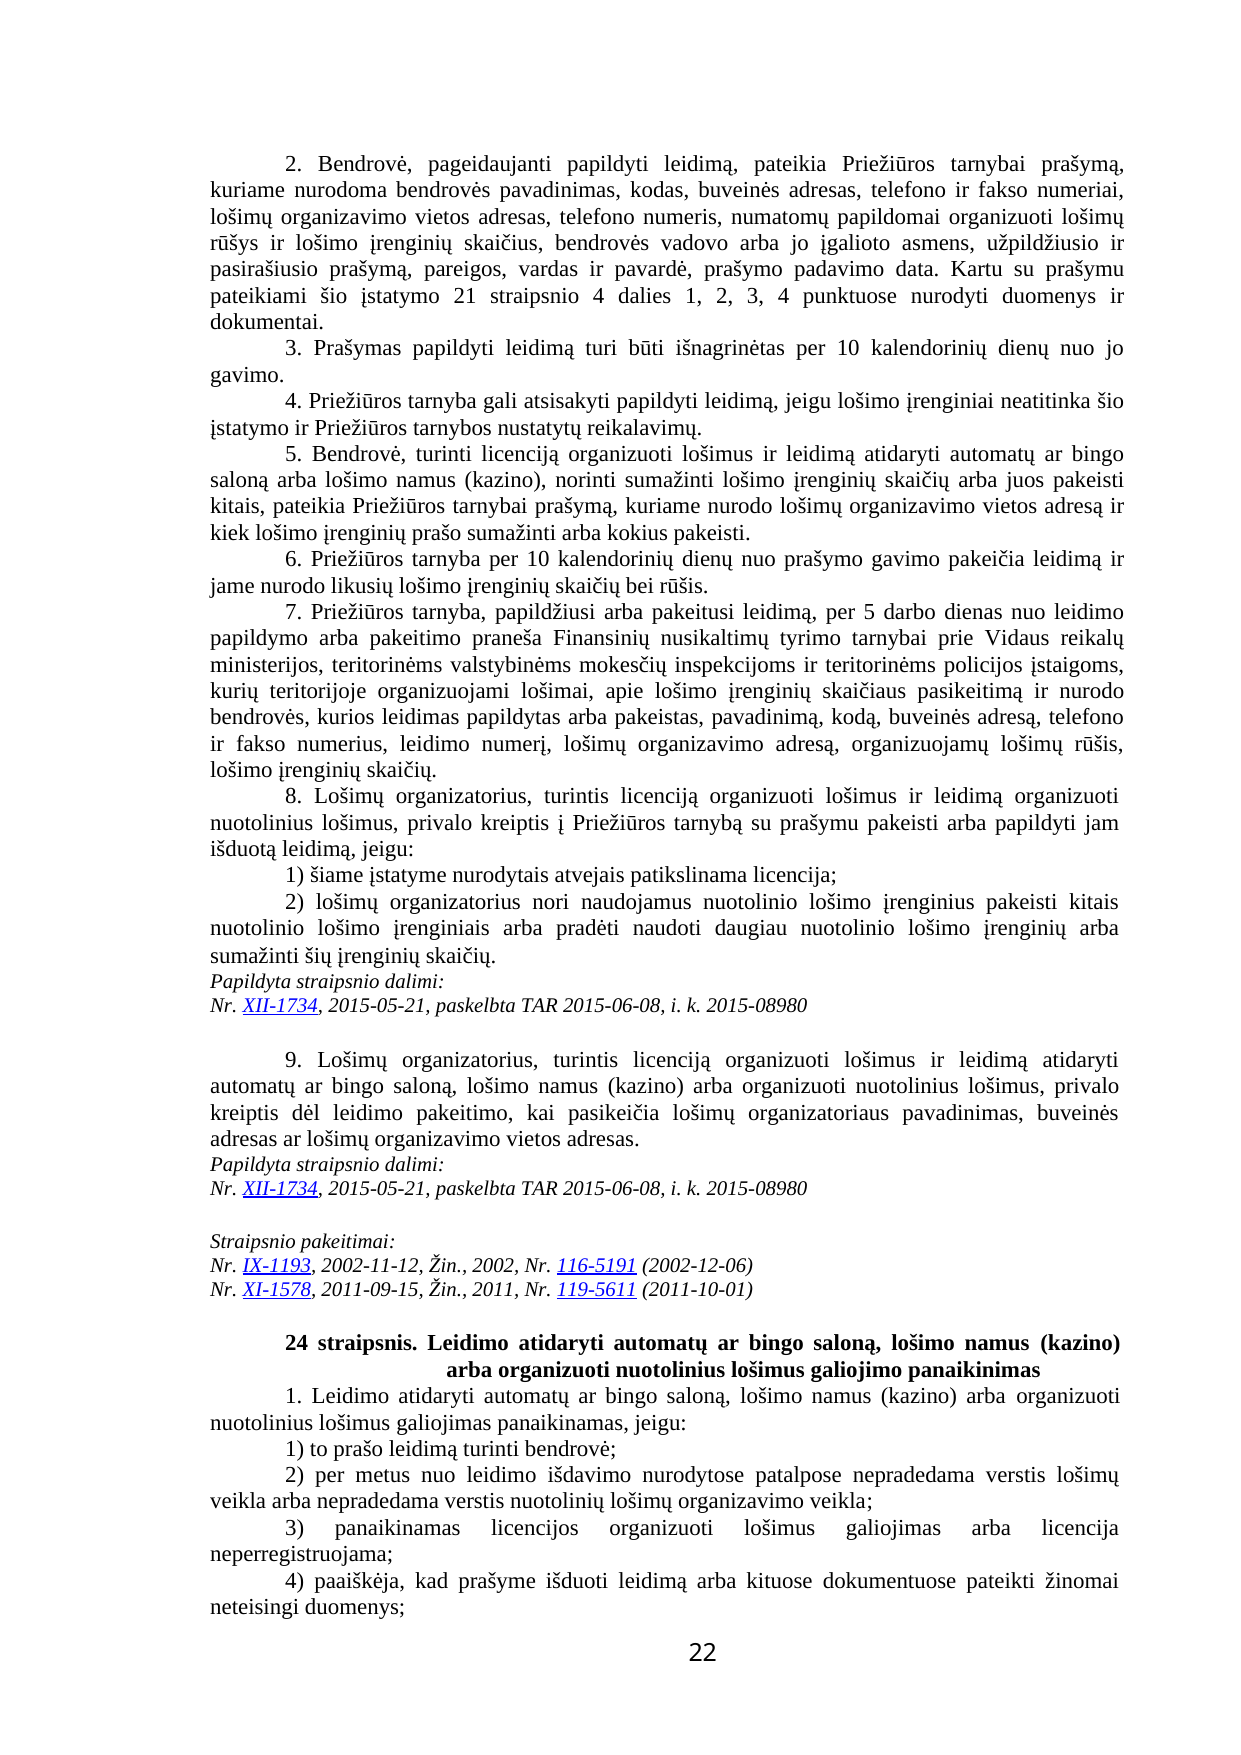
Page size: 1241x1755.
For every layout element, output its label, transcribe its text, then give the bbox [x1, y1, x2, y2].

text Papildyta straipsnio dalimi: [210, 969, 1120, 993]
text 9. Lošimų organizatorius, turintis licenciją organizuoti lošimus ir leidimą atidaryti automatų ar bingo saloną, lošimo namus (kazino) arba organizuoti nuotolinius lošimus, privalo kreiptis dėl leidimo pakeitimo, kai pasikeičia lošimų organizatoriaus pavadinimas, buveinės adresas ar lošimų organizavimo vietos adresas. [210, 1046, 1120, 1152]
text 1) šiame įstatyme nurodytais atvejais patikslinama licencija; [210, 862, 1120, 888]
text 1) to prašo leidimą turinti bendrovė; [210, 1435, 1120, 1461]
text 6. Priežiūros tarnyba per 10 kalendorinių dienų nuo prašymo gavimo pakeičia leidimą ir jame nurodo likusių lošimo įrenginių skaičių bei rūšis. [210, 545, 1126, 598]
text 4) paaiškėja, kad prašyme išduoti leidimą arba kituose dokumentuose pateikti žinomai neteisingi duomenys; [210, 1567, 1120, 1619]
text 4. Priežiūros tarnyba gali atsisakyti papildyti leidimą, jeigu lošimo įrenginiai neatitinka šio įstatymo ir Priežiūros tarnybos nustatytų reikalavimų. [210, 387, 1126, 440]
text 8. Lošimų organizatorius, turintis licenciją organizuoti lošimus ir leidimą organizuoti nuotolinius lošimus, privalo kreiptis į Priežiūros tarnybą su prašymu pakeisti arba papildyti jam išduotą leidimą, jeigu: [210, 782, 1120, 862]
text 3. Prašymas papildyti leidimą turi būti išnagrinėtas per 10 kalendorinių dienų nuo jo gavimo. [210, 334, 1126, 387]
text Straipsnio pakeitimai: [210, 1228, 1126, 1253]
text 2) per metus nuo leidimo išdavimo nurodytose patalpose nepradedama verstis lošimų veikla arba nepradedama verstis nuotolinių lošimų organizavimo veikla; [210, 1461, 1120, 1514]
text 3) panaikinamas licencijos organizuoti lošimus galiojimas arba licencija neperregistruojama; [210, 1514, 1120, 1567]
text 24 straipsnis. Leidimo atidaryti automatų ar bingo saloną, lošimo namus (kazino) arba organizuoti nuotolinius lošimus galiojimo panaikinimas [285, 1329, 1120, 1382]
text 1. Leidimo atidaryti automatų ar bingo saloną, lošimo namus (kazino) arba organizuoti nuotolinius lošimus galiojimas panaikinamas, jeigu: [210, 1382, 1120, 1435]
text 2) lošimų organizatorius nori naudojamus nuotolinio lošimo įrenginius pakeisti kitais nuotolinio lošimo įrenginiais arba pradėti naudoti daugiau nuotolinio lošimo įrenginių arba sumažinti šių įrenginių skaičių. [210, 888, 1120, 969]
text 2. Bendrovė, pageidaujanti papildyti leidimą, pateikia Priežiūros tarnybai prašymą, kuriame nurodoma bendrovės pavadinimas, kodas, buveinės adresas, telefono ir fakso numeriai, lošimų organizavimo vietos adresas, telefono numeris, numatomų papildomai organizuoti lošimų rūšys ir lošimo įrenginių skaičius, bendrovės vadovo arba jo įgalioto asmens, užpildžiusio ir pasirašiusio prašymą, pareigos, vardas ir pavardė, prašymo padavimo data. Kartu su prašymu pateikiami šio įstatymo 21 straipsnio 4 dalies 1, 2, 3, 4 punktuose nurodyti duomenys ir dokumentai. [210, 150, 1126, 334]
text 7. Priežiūros tarnyba, papildžiusi arba pakeitusi leidimą, per 5 darbo dienas nuo leidimo papildymo arba pakeitimo praneša Finansinių nusikaltimų tyrimo tarnybai prie Vidaus reikalų ministerijos, teritorinėms valstybinėms mokesčių inspekcijoms ir teritorinėms policijos įstaigoms, kurių teritorijoje organizuojami lošimai, apie lošimo įrenginių skaičiaus pasikeitimą ir nurodo bendrovės, kurios leidimas papildytas arba pakeistas, pavadinimą, kodą, buveinės adresą, telefono ir fakso numerius, leidimo numerį, lošimų organizavimo adresą, organizuojamų lošimų rūšis, lošimo įrenginių skaičių. [210, 598, 1126, 782]
text Nr. XII-1734, 2015-05-21, paskelbta TAR 2015-06-08, i. k. 2015-08980 [210, 1176, 1120, 1200]
text Nr. XI-1578, 2011-09-15, Žin., 2011, Nr. 119-5611 (2011-10-01) [210, 1277, 1120, 1301]
text Nr. XII-1734, 2015-05-21, paskelbta TAR 2015-06-08, i. k. 2015-08980 [210, 993, 1120, 1017]
text Nr. IX-1193, 2002-11-12, Žin., 2002, Nr. 116-5191 (2002-12-06) [210, 1253, 1126, 1277]
text Papildyta straipsnio dalimi: [210, 1152, 1120, 1176]
text 5. Bendrovė, turinti licenciją organizuoti lošimus ir leidimą atidaryti automatų ar bingo saloną arba lošimo namus (kazino), norinti sumažinti lošimo įrenginių skaičių arba juos pakeisti kitais, pateikia Priežiūros tarnybai prašymą, kuriame nurodo lošimų organizavimo vietos adresą ir kiek lošimo įrenginių prašo sumažinti arba kokius pakeisti. [210, 440, 1126, 545]
